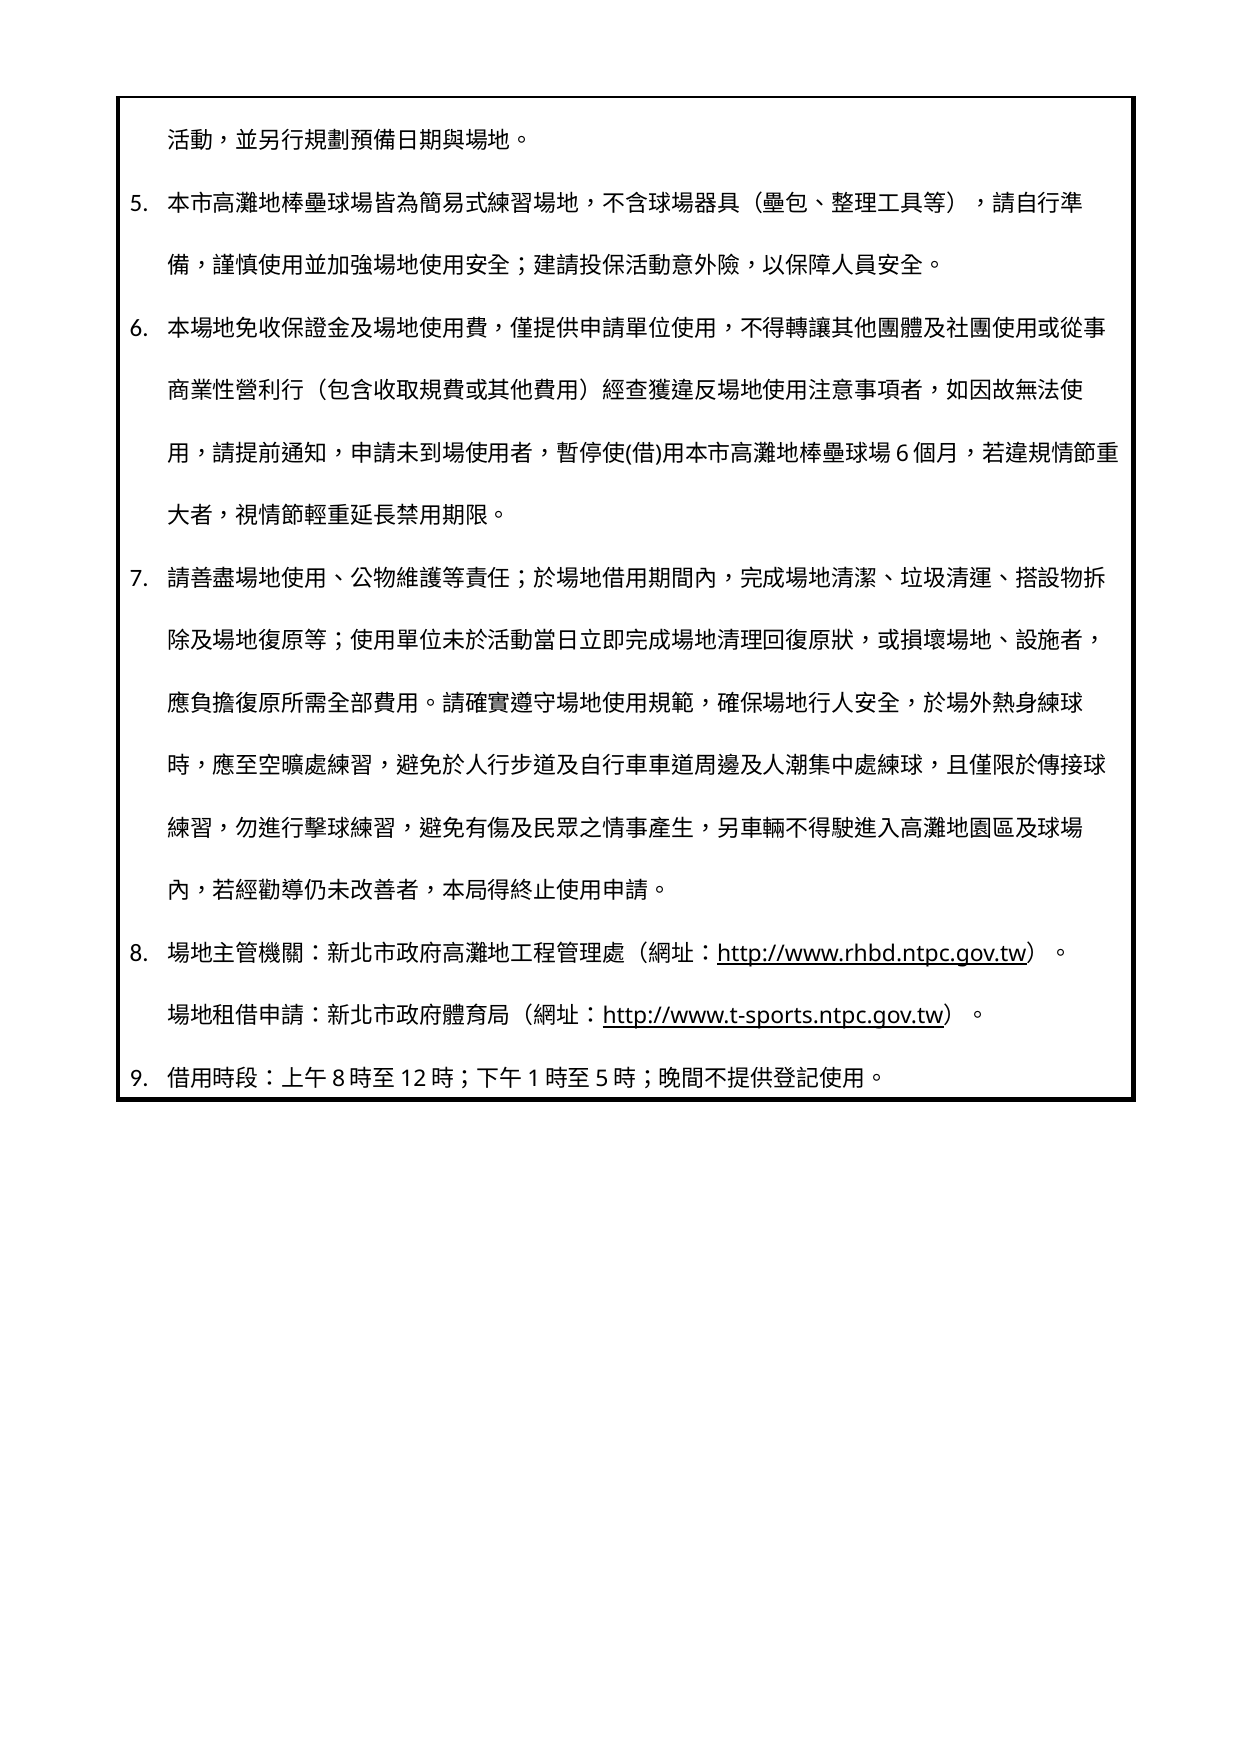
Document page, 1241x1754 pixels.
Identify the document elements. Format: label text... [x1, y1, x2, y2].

table_cell 活動，並另行規劃預備日期與場地。 本市高灘地棒壘球場皆為簡易式練習場地，不含球場器具（壘包、整理工具等），請自行準備，謹慎使用並加強場地使用安全；建請投保活動意外險，以保障人員安全。 本場地免收保證金及場地使用費，僅提供申請單位使用，不得轉讓其他團體及社團使用或從事商業性營利行（包含收取規費或其他費用）經查獲違反場地使用注意事項者，如因故無法使用，請提前通知，申請未到場使用者，暫停使(借)用本市高灘地棒壘球場6個月，若違規情節重大者，視情節輕重延長禁用期限。 請善盡場地使用、公物維護等責任；於場地借用期間內，完成場地清潔、垃圾清運、搭設物拆除及場地復原等；使用單位未於活動當日立即完成場地清理回復原狀，或損壞場地、設施者，應負擔復原所需全部費用。請確實遵守場地使用規範，確保場地行人安全，於場外熱身練球時，應至空曠處練習，避免於人行步道及自行車車道周邊及人潮集中處練球，且僅限於傳接球練習，勿進行擊球練習，避免有傷及民眾之情事產生，另車輛不得駛進入高灘地園區及球場內，若經勸導仍未改善者，本局得終止使用申請。 場地主管機關：新北市政府高灘地工程管理處（網址：http://www.rhbd.ntpc.gov.tw）。 場地租借申請：新北市政府體育局（網址：http://www.t-sports.ntpc.gov.tw）。 借用時段：上午8時至12時；下午1時至5時；晚間不提供登記使用。 [120, 98, 1131, 1097]
